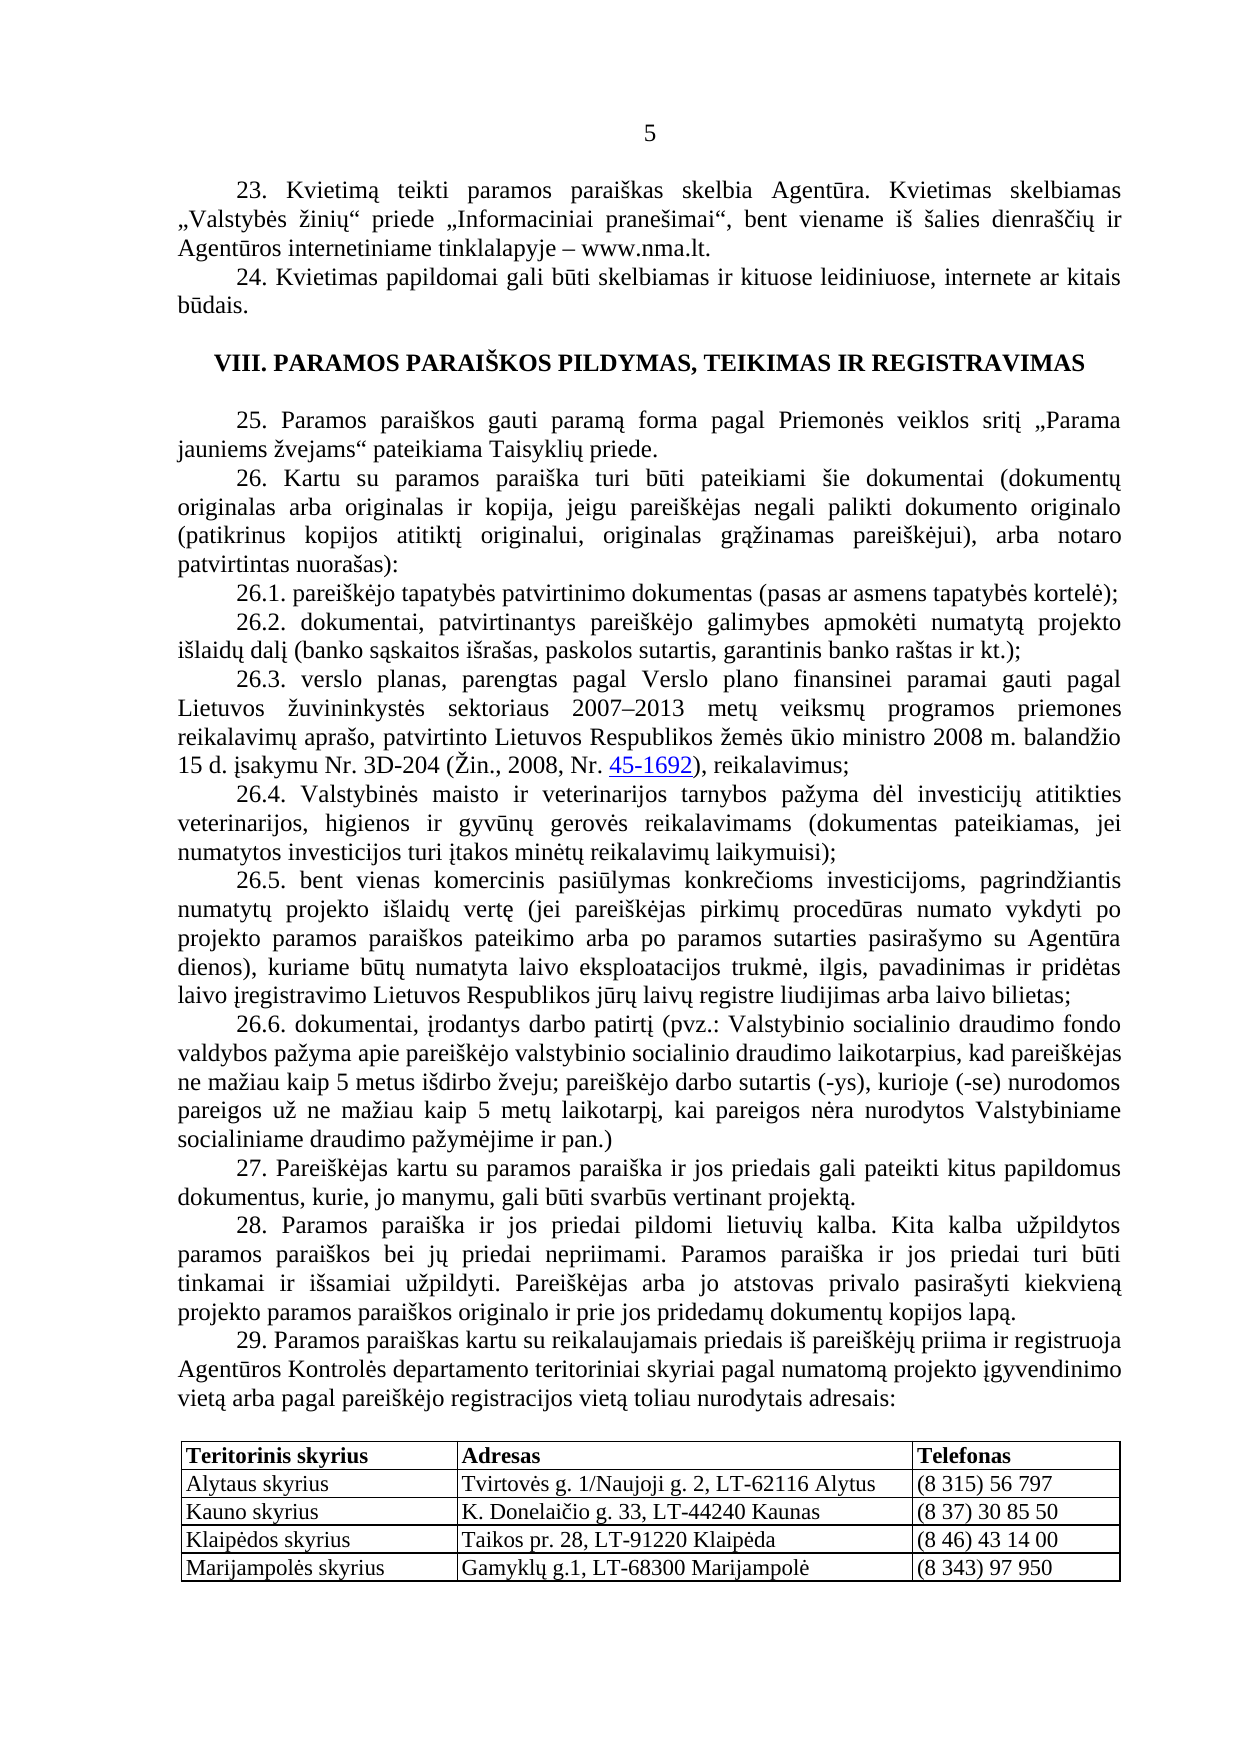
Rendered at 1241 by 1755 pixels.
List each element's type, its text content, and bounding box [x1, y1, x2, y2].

text 26.2. dokumentai, patvirtinantys pareiškėjo galimybes apmokėti numatytą projekto išlaidų dalį (banko sąskaitos išrašas, paskolos sutartis, garantinis banko raštas ir kt.); [177, 607, 1122, 664]
table_cell Klaipėdos skyrius [182, 1526, 457, 1552]
text 26.4. Valstybinės maisto ir veterinarijos tarnybos pažyma dėl investicijų atitikties veterinarijos, higienos ir gyvūnų gerovės reikalavimams (dokumentas pateikiamas, jei numatytos investicijos turi įtakos minėtų reikalavimų laikymuisi); [177, 779, 1122, 866]
text 24. Kvietimas papildomai gali būti skelbiamas ir kituose leidiniuose, internete ar kitais būdais. [177, 262, 1122, 319]
table_cell Alytaus skyrius [182, 1470, 457, 1496]
text 27. Pareiškėjas kartu su paramos paraiška ir jos priedais gali pateikti kitus papildomus dokumentus, kurie, jo manymu, gali būti svarbūs vertinant projektą. [177, 1153, 1122, 1211]
table_cell Taikos pr. 28, LT-91220 Klaipėda [458, 1526, 912, 1552]
text 26.5. bent vienas komercinis pasiūlymas konkrečioms investicijoms, pagrindžiantis numatytų projekto išlaidų vertę (jei pareiškėjas pirkimų procedūras numato vykdyti po projekto paramos paraiškos pateikimo arba po paramos sutarties pasirašymo su Agentūra dienos), kuriame būtų numatyta laivo eksploatacijos trukmė, ilgis, pavadinimas ir pridėtas laivo įregistravimo Lietuvos Respublikos jūrų laivų registre liudijimas arba laivo bilietas; [177, 866, 1122, 1009]
table_header Teritorinis skyrius [182, 1442, 457, 1468]
text 26.6. dokumentai, įrodantys darbo patirtį (pvz.: Valstybinio socialinio draudimo fondo valdybos pažyma apie pareiškėjo valstybinio socialinio draudimo laikotarpius, kad pareiškėjas ne mažiau kaip 5 metus išdirbo žveju; pareiškėjo darbo sutartis (-ys), kurioje (-se) nurodomos pareigos už ne mažiau kaip 5 metų laikotarpį, kai pareigos nėra nurodytos Valstybiniame socialiniame draudimo pažymėjime ir pan.) [177, 1009, 1122, 1153]
text 26.1. pareiškėjo tapatybės patvirtinimo dokumentas (pasas ar asmens tapatybės kortelė); [177, 578, 1122, 607]
text 26.3. verslo planas, parengtas pagal Verslo plano finansinei paramai gauti pagal Lietuvos žuvininkystės sektoriaus 2007–2013 metų veiksmų programos priemones reikalavimų aprašo, patvirtinto Lietuvos Respublikos žemės ūkio ministro 2008 m. balandžio 15 d. įsakymu Nr. 3D-204 (Žin., 2008, Nr. 45-1692), reikalavimus; [177, 664, 1122, 779]
text 29. Paramos paraiškas kartu su reikalaujamais priedais iš pareiškėjų priima ir registruoja Agentūros Kontrolės departamento teritoriniai skyriai pagal numatomą projekto įgyvendinimo vietą arba pagal pareiškėjo registracijos vietą toliau nurodytais adresais: [177, 1326, 1122, 1412]
table_cell (8 343) 97 950 [913, 1554, 1119, 1580]
text 28. Paramos paraiška ir jos priedai pildomi lietuvių kalba. Kita kalba užpildytos paramos paraiškos bei jų priedai nepriimami. Paramos paraiška ir jos priedai turi būti tinkamai ir išsamiai užpildyti. Pareiškėjas arba jo atstovas privalo pasirašyti kiekvieną projekto paramos paraiškos originalo ir prie jos pridedamų dokumentų kopijos lapą. [177, 1211, 1122, 1326]
table_header Adresas [458, 1442, 912, 1468]
table_cell K. Donelaičio g. 33, LT-44240 Kaunas [458, 1498, 912, 1524]
table_cell Tvirtovės g. 1/Naujoji g. 2, LT-62116 Alytus [458, 1470, 912, 1496]
table_cell Gamyklų g.1, LT-68300 Marijampolė [458, 1554, 912, 1580]
text 23. Kvietimą teikti paramos paraiškas skelbia Agentūra. Kvietimas skelbiamas „Valstybės žinių“ priede „Informaciniai pranešimai“, bent viename iš šalies dienraščių ir Agentūros internetiniame tinklalapyje – www.nma.lt. [177, 176, 1122, 262]
text 26. Kartu su paramos paraiška turi būti pateikiami šie dokumentai (dokumentų originalas arba originalas ir kopija, jeigu pareiškėjas negali palikti dokumento originalo (patikrinus kopijos atitiktį originalui, originalas grąžinamas pareiškėjui), arba notaro patvirtintas nuorašas): [177, 463, 1122, 578]
table_header Telefonas [913, 1442, 1119, 1468]
text 25. Paramos paraiškos gauti paramą forma pagal Priemonės veiklos sritį „Parama jauniems žvejams“ pateikiama Taisyklių priede. [177, 406, 1122, 463]
table_cell (8 37) 30 85 50 [913, 1498, 1119, 1524]
table_cell Kauno skyrius [182, 1498, 457, 1524]
table_cell Marijampolės skyrius [182, 1554, 457, 1580]
text VIII. PARAMOS PARAIŠKOS PILDYMAS, TEIKIMAS IR REGISTRAVIMAS [177, 348, 1122, 377]
table_cell (8 46) 43 14 00 [913, 1526, 1119, 1552]
table_cell (8 315) 56 797 [913, 1470, 1119, 1496]
